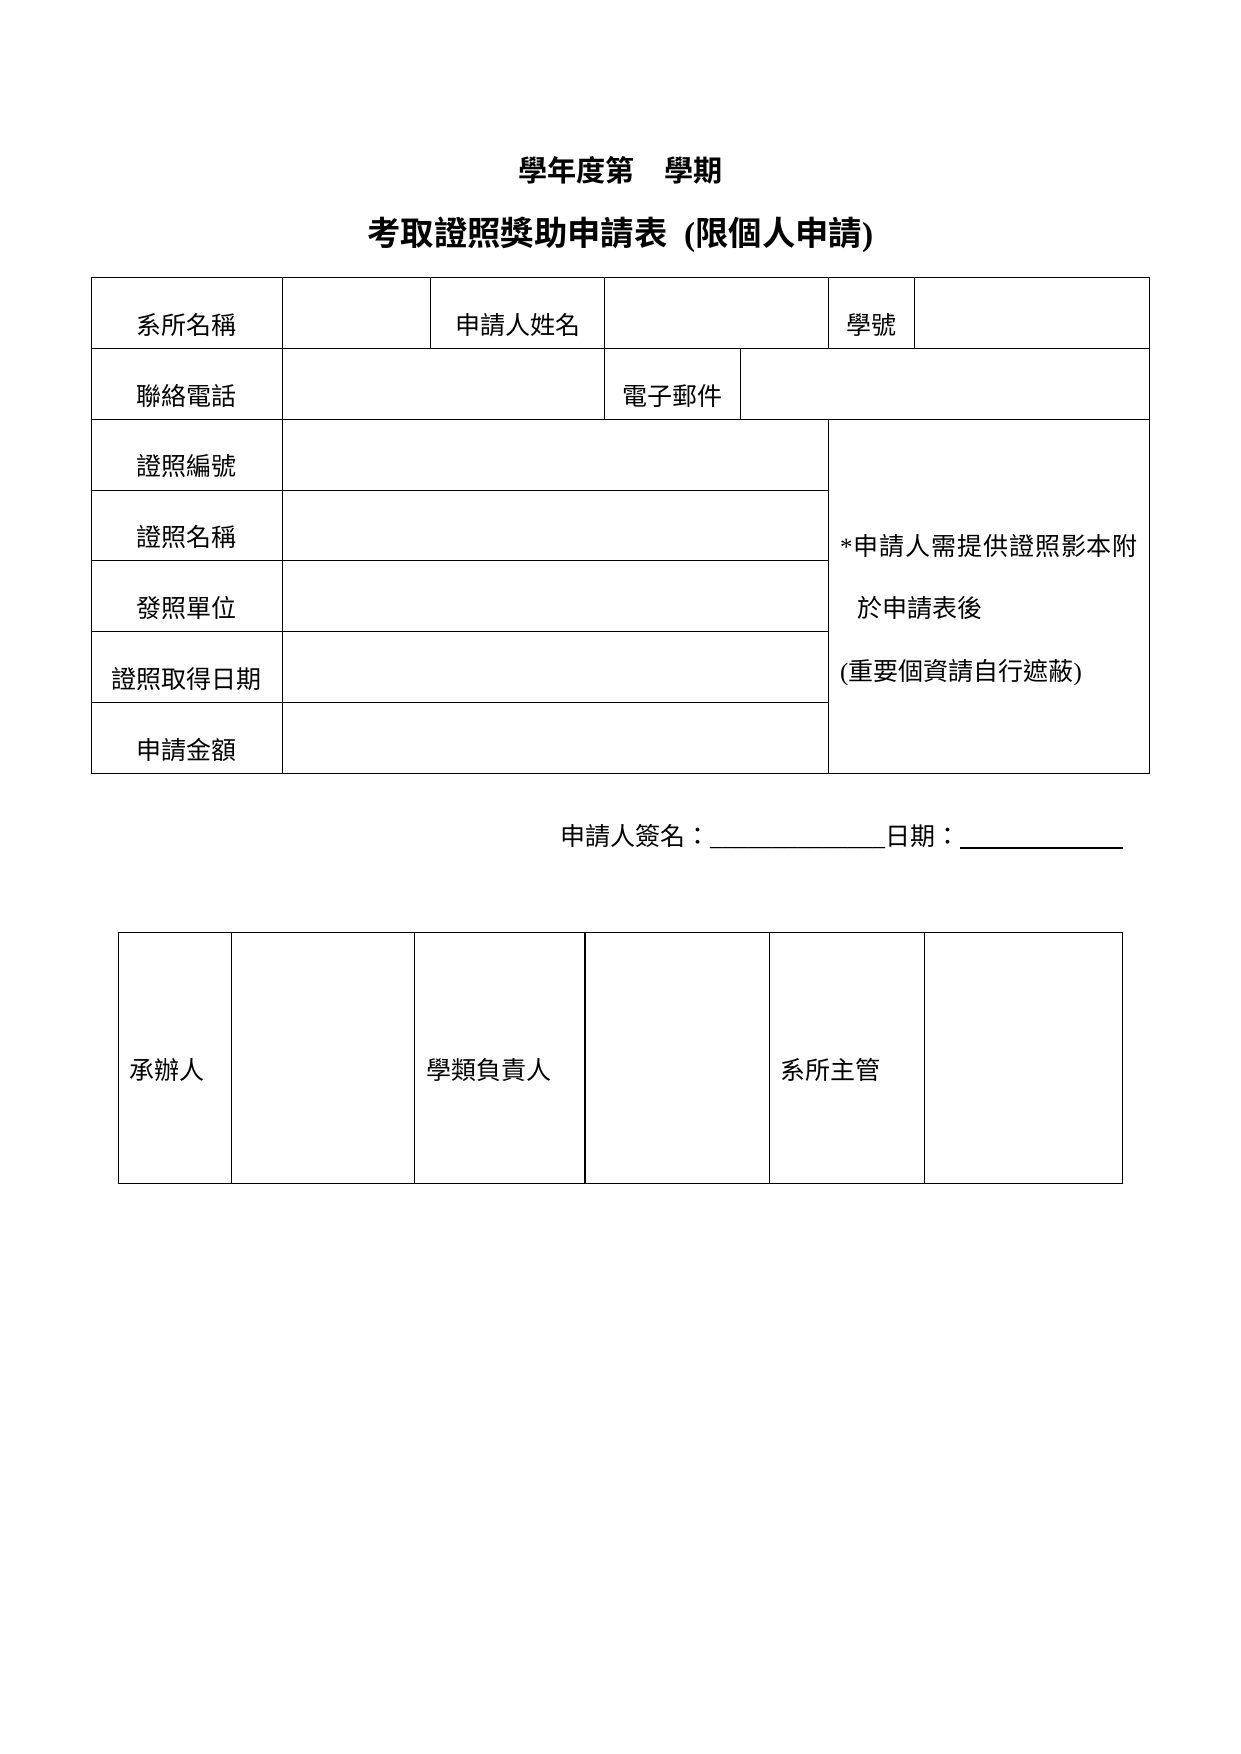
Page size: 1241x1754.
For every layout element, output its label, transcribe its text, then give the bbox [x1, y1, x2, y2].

text 學年度第 學期 [118, 127, 1122, 189]
table_cell [283, 703, 828, 773]
table_cell [283, 349, 604, 419]
table_header [232, 933, 414, 1183]
table_cell [283, 561, 828, 631]
table_cell 申請金額 [92, 703, 282, 773]
table_cell 證照名稱 [92, 491, 282, 560]
table_cell 發照單位 [92, 561, 282, 631]
table_cell *申請人需提供證照影本附於申請表後 (重要個資請自行遮蔽) [829, 420, 1149, 773]
table_cell [283, 420, 828, 489]
text 申請人簽名：______________日期： [118, 793, 1122, 855]
table_cell [741, 349, 1149, 419]
table_cell [283, 632, 828, 702]
table_cell [283, 491, 828, 560]
table_header 系所主管 [770, 933, 924, 1183]
table_header [605, 278, 828, 348]
table_header [915, 278, 1149, 348]
table_header 系所名稱 [92, 278, 282, 348]
table_cell 聯絡電話 [92, 349, 282, 419]
table_header [925, 933, 1122, 1183]
table_cell 電子郵件 [605, 349, 740, 419]
table_header [586, 933, 769, 1183]
table_header 申請人姓名 [431, 278, 604, 348]
table_header 承辦人 [119, 933, 231, 1183]
table_header [283, 278, 430, 348]
table_header 學類負責人 [415, 933, 584, 1183]
table_cell 證照編號 [92, 420, 282, 489]
table_cell 證照取得日期 [92, 632, 282, 702]
table_header 學號 [829, 278, 914, 348]
text 考取證照獎助申請表 (限個人申請) [118, 189, 1122, 252]
